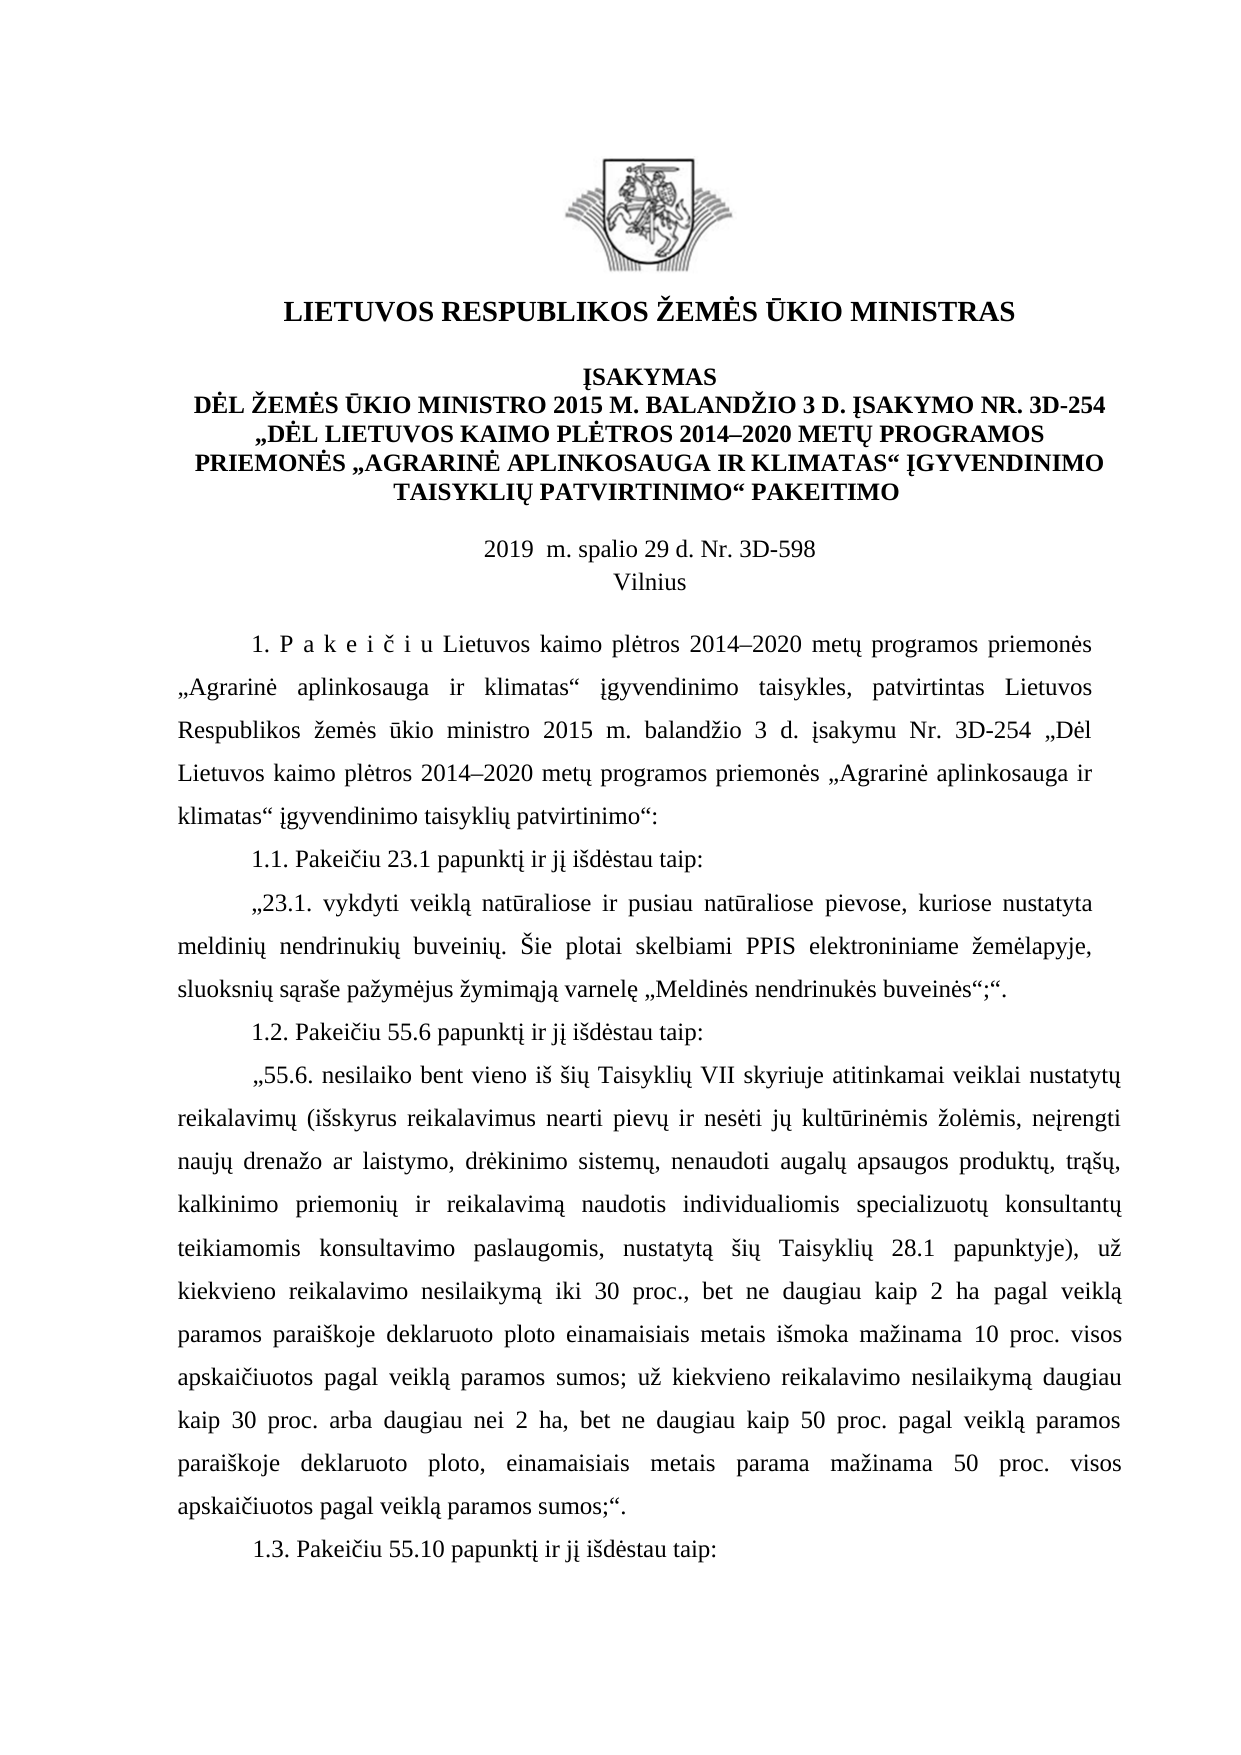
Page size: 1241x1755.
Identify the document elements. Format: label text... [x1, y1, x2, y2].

text DĖL ŽEMĖS ŪKIO MINISTRO 2015 M. BALANDŽIO 3 D. ĮSAKYMO NR. 3D-254 „DĖL LIETUVOS KAIMO PLĖTROS 2014–2020 METŲ PROGRAMOS PRIEMONĖS „AGRARINĖ APLINKOSAUGA IR KLIMATAS“ ĮGYVENDINIMO TAISYKLIŲ PATVIRTINIMO“ PAKEITIMO [177, 390, 1122, 505]
text LIETUVOS RESPUBLIKOS ŽEMĖS ŪKIO MINISTRAS [177, 294, 1122, 328]
text 1. P a k e i č i u Lietuvos kaimo plėtros 2014–2020 metų programos priemonės „Agrarinė aplinkosauga ir klimatas“ įgyvendinimo taisykles, patvirtintas Lietuvos Respublikos žemės ūkio ministro 2015 m. balandžio 3 d. įsakymu Nr. 3D-254 „Dėl Lietuvos kaimo plėtros 2014–2020 metų programos priemonės „Agrarinė aplinkosauga ir klimatas“ įgyvendinimo taisyklių patvirtinimo“: [177, 629, 1093, 830]
text 1.1. Pakeičiu 23.1 papunktį ir jį išdėstau taip: [177, 844, 1093, 873]
text 1.3. Pakeičiu 55.10 papunktį ir jį išdėstau taip: [177, 1534, 1122, 1563]
text „23.1. vykdyti veiklą natūraliose ir pusiau natūraliose pievose, kuriose nustatyta meldinių nendrinukių buveinių. Šie plotai skelbiami PPIS elektroniniame žemėlapyje, sluoksnių sąraše pažymėjus žymimąją varnelę „Meldinės nendrinukės buveinės“;“. [177, 888, 1093, 1003]
text ĮSAKYMAS [177, 362, 1122, 390]
text „55.6. nesilaiko bent vieno iš šių Taisyklių VII skyriuje atitinkamai veiklai nustatytų reikalavimų (išskyrus reikalavimus nearti pievų ir nesėti jų kultūrinėmis žolėmis, neįrengti naujų drenažo ar laistymo, drėkinimo sistemų, nenaudoti augalų apsaugos produktų, trąšų, kalkinimo priemonių ir reikalavimą naudotis individualiomis specializuotų konsultantų teikiamomis konsultavimo paslaugomis, nustatytą šių Taisyklių 28.1 papunktyje), už kiekvieno reikalavimo nesilaikymą iki 30 proc., bet ne daugiau kaip 2 ha pagal veiklą paramos paraiškoje deklaruoto ploto einamaisiais metais išmoka mažinama 10 proc. visos apskaičiuotos pagal veiklą paramos sumos; už kiekvieno reikalavimo nesilaikymą daugiau kaip 30 proc. arba daugiau nei 2 ha, bet ne daugiau kaip 50 proc. pagal veiklą paramos paraiškoje deklaruoto ploto, einamaisiais metais parama mažinama 50 proc. visos apskaičiuotos pagal veiklą paramos sumos;“. [177, 1060, 1122, 1520]
text Vilnius [177, 567, 1122, 596]
text 2019 m. spalio 29 d. Nr. 3D-598 [177, 534, 1122, 563]
text 1.2. Pakeičiu 55.6 papunktį ir jį išdėstau taip: [251, 1017, 1093, 1046]
